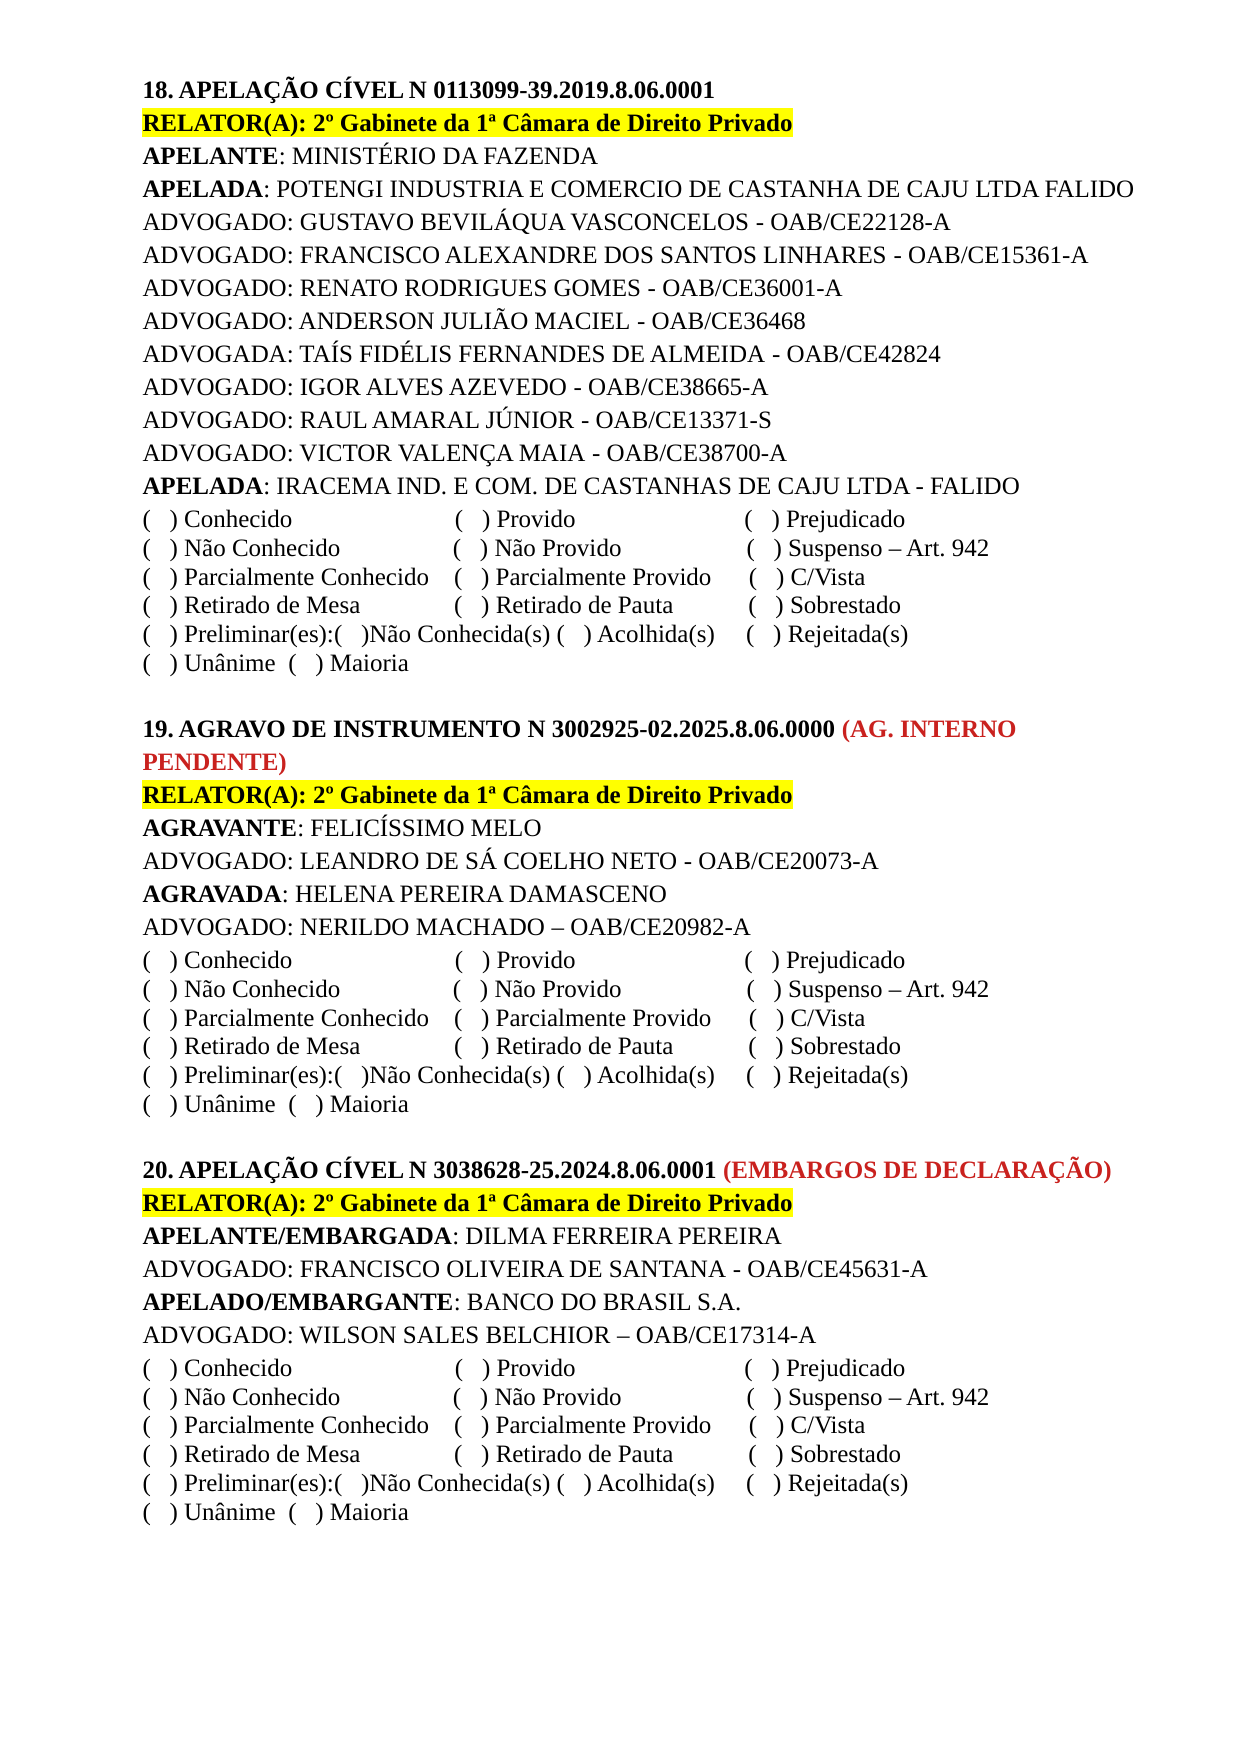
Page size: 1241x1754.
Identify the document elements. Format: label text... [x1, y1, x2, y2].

text ( ) Unânime ( ) Maioria 19. AGRAVO DE INSTRUMENTO N 3002925-02.2025.8.06.0000 (AG. INTERNO PENDENTE) RELATOR(A): 2º Gabinete da 1ª Câmara de Direito Privado AGRAVANTE: FELICÍSSIMO MELO ADVOGADO: LEANDRO DE SÁ COELHO NETO - OAB/CE20073-A AGRAVADA: HELENA PEREIRA DAMASCENO ADVOGADO: NERILDO MACHADO – OAB/CE20982-A [142, 648, 1141, 941]
text ( ) Parcialmente Conhecido ( ) Parcialmente Provido ( ) C/Vista [142, 562, 1158, 591]
text ( ) Conhecido ( ) Provido ( ) Prejudicado [142, 1353, 1141, 1382]
text ( ) Retirado de Mesa ( ) Retirado de Pauta ( ) Sobrestado [142, 1439, 1158, 1468]
text 18. APELAÇÃO CÍVEL N 0113099-39.2019.8.06.0001 RELATOR(A): 2º Gabinete da 1ª Câmara de Direito Privado APELANTE: MINISTÉRIO DA FAZENDA APELADA: POTENGI INDUSTRIA E COMERCIO DE CASTANHA DE CAJU LTDA FALIDO ADVOGADO: GUSTAVO BEVILÁQUA VASCONCELOS - OAB/CE22128-A ADVOGADO: FRANCISCO ALEXANDRE DOS SANTOS LINHARES - OAB/CE15361-A ADVOGADO: RENATO RODRIGUES GOMES - OAB/CE36001-A ADVOGADO: ANDERSON JULIÃO MACIEL - OAB/CE36468 ADVOGADA: TAÍS FIDÉLIS FERNANDES DE ALMEIDA - OAB/CE42824 ADVOGADO: IGOR ALVES AZEVEDO - OAB/CE38665-A ADVOGADO: RAUL AMARAL JÚNIOR - OAB/CE13371-S ADVOGADO: VICTOR VALENÇA MAIA - OAB/CE38700-A APELADA: IRACEMA IND. E COM. DE CASTANHAS DE CAJU LTDA - FALIDO [142, 75, 1141, 500]
text ( ) Conhecido ( ) Provido ( ) Prejudicado [142, 504, 1141, 533]
text ( ) Unânime ( ) Maioria 20. APELAÇÃO CÍVEL N 3038628-25.2024.8.06.0001 (EMBARGOS DE DECLARAÇÃO) RELATOR(A): 2º Gabinete da 1ª Câmara de Direito Privado APELANTE/EMBARGADA: DILMA FERREIRA PEREIRA ADVOGADO: FRANCISCO OLIVEIRA DE SANTANA - OAB/CE45631-A APELADO/EMBARGANTE: BANCO DO BRASIL S.A. ADVOGADO: WILSON SALES BELCHIOR – OAB/CE17314-A [142, 1089, 1141, 1349]
text ( ) Não Conhecido ( ) Não Provido ( ) Suspenso – Art. 942 [142, 974, 1158, 1003]
text ( ) Parcialmente Conhecido ( ) Parcialmente Provido ( ) C/Vista [142, 1003, 1158, 1031]
text ( ) Não Conhecido ( ) Não Provido ( ) Suspenso – Art. 942 [142, 533, 1158, 562]
text ( ) Preliminar(es):( )Não Conhecida(s) ( ) Acolhida(s) ( ) Rejeitada(s) [142, 1060, 1158, 1089]
text ( ) Retirado de Mesa ( ) Retirado de Pauta ( ) Sobrestado [142, 591, 1158, 619]
text ( ) Não Conhecido ( ) Não Provido ( ) Suspenso – Art. 942 [142, 1382, 1158, 1411]
text ( ) Preliminar(es):( )Não Conhecida(s) ( ) Acolhida(s) ( ) Rejeitada(s) [142, 619, 1158, 648]
text ( ) Parcialmente Conhecido ( ) Parcialmente Provido ( ) C/Vista [142, 1411, 1158, 1439]
text ( ) Conhecido ( ) Provido ( ) Prejudicado [142, 945, 1141, 974]
text ( ) Unânime ( ) Maioria [142, 1497, 1141, 1592]
text ( ) Retirado de Mesa ( ) Retirado de Pauta ( ) Sobrestado [142, 1031, 1158, 1060]
text ( ) Preliminar(es):( )Não Conhecida(s) ( ) Acolhida(s) ( ) Rejeitada(s) [142, 1468, 1158, 1497]
